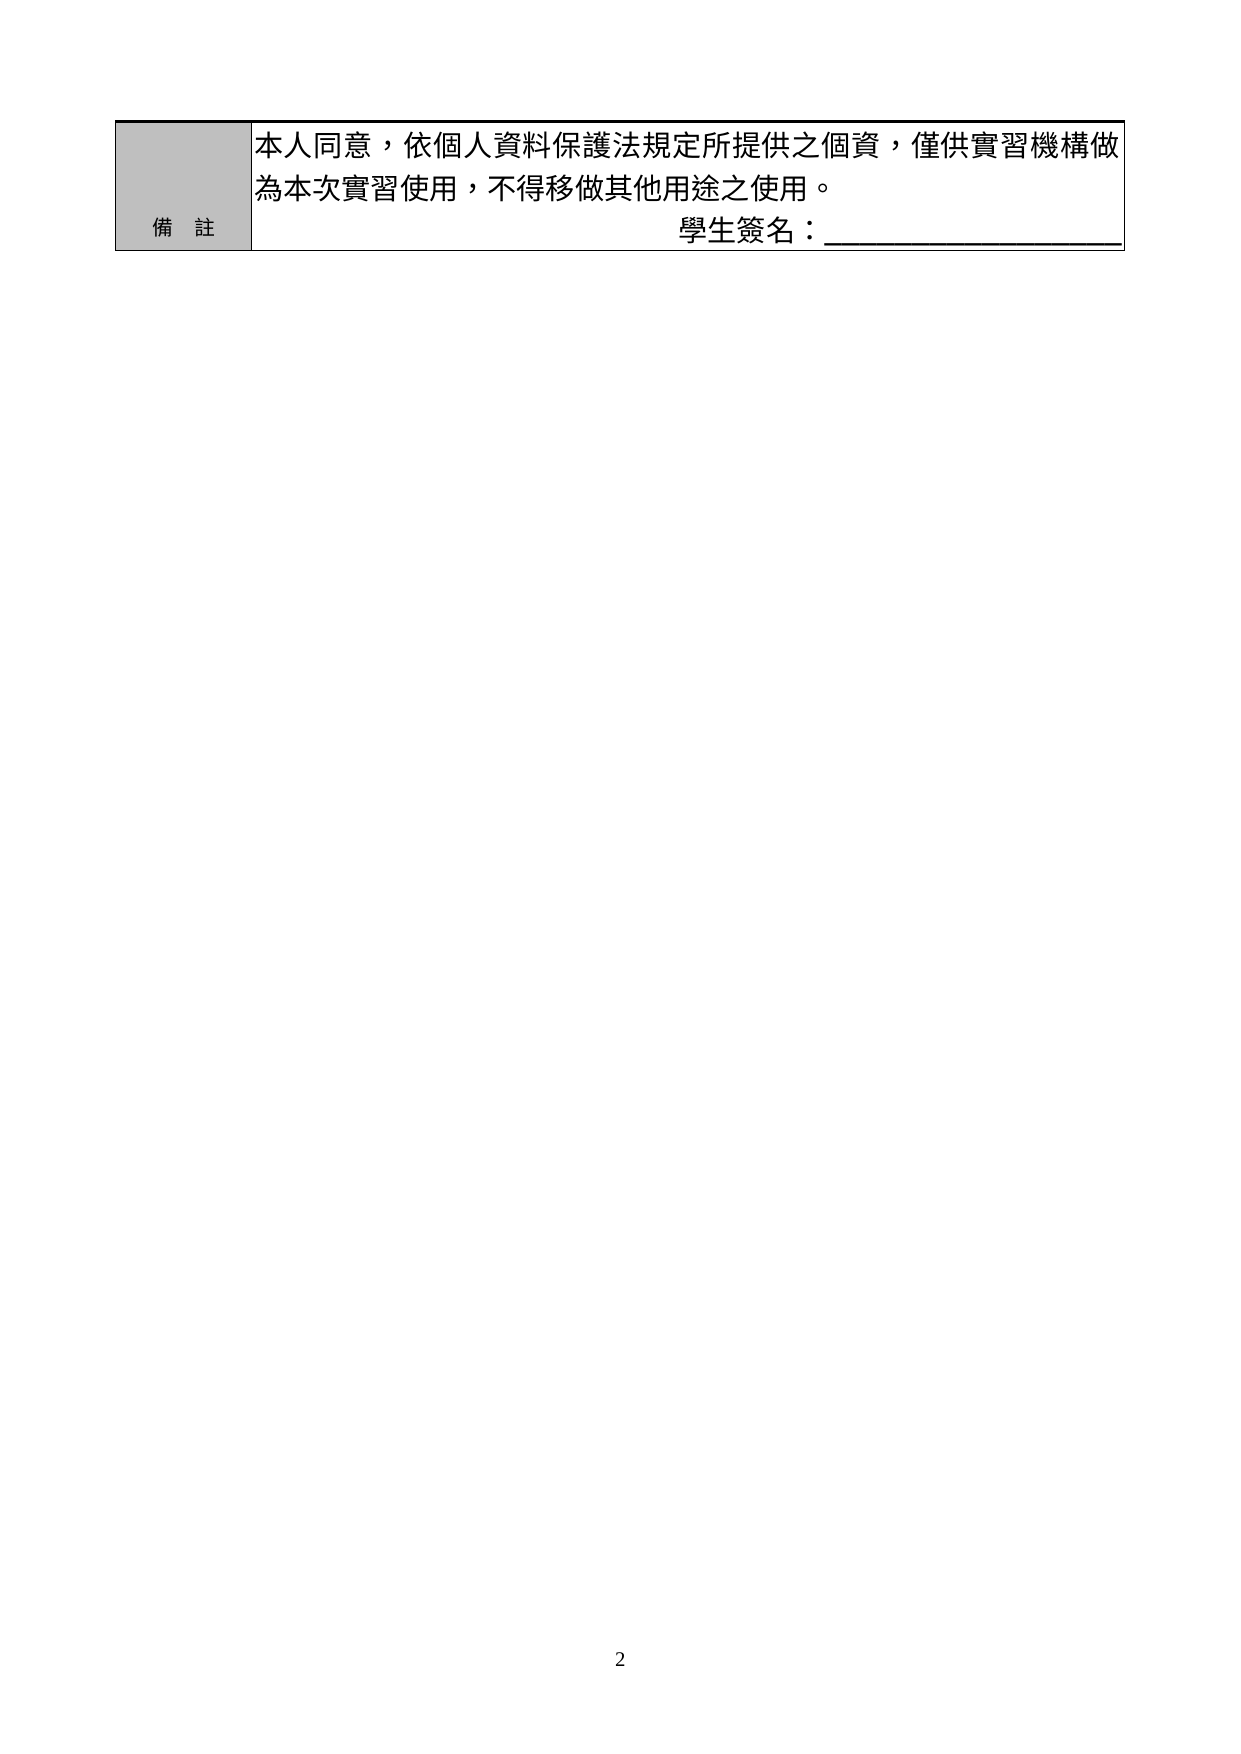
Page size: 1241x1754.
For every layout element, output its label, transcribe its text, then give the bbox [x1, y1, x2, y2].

table_cell 本人同意，依個人資料保護法規定所提供之個資，僅供實習機構做為本次實習使用，不得移做其他用途之使用。 學生簽名：_________________ [252, 123, 1124, 250]
table_cell 備 註 [116, 123, 251, 250]
